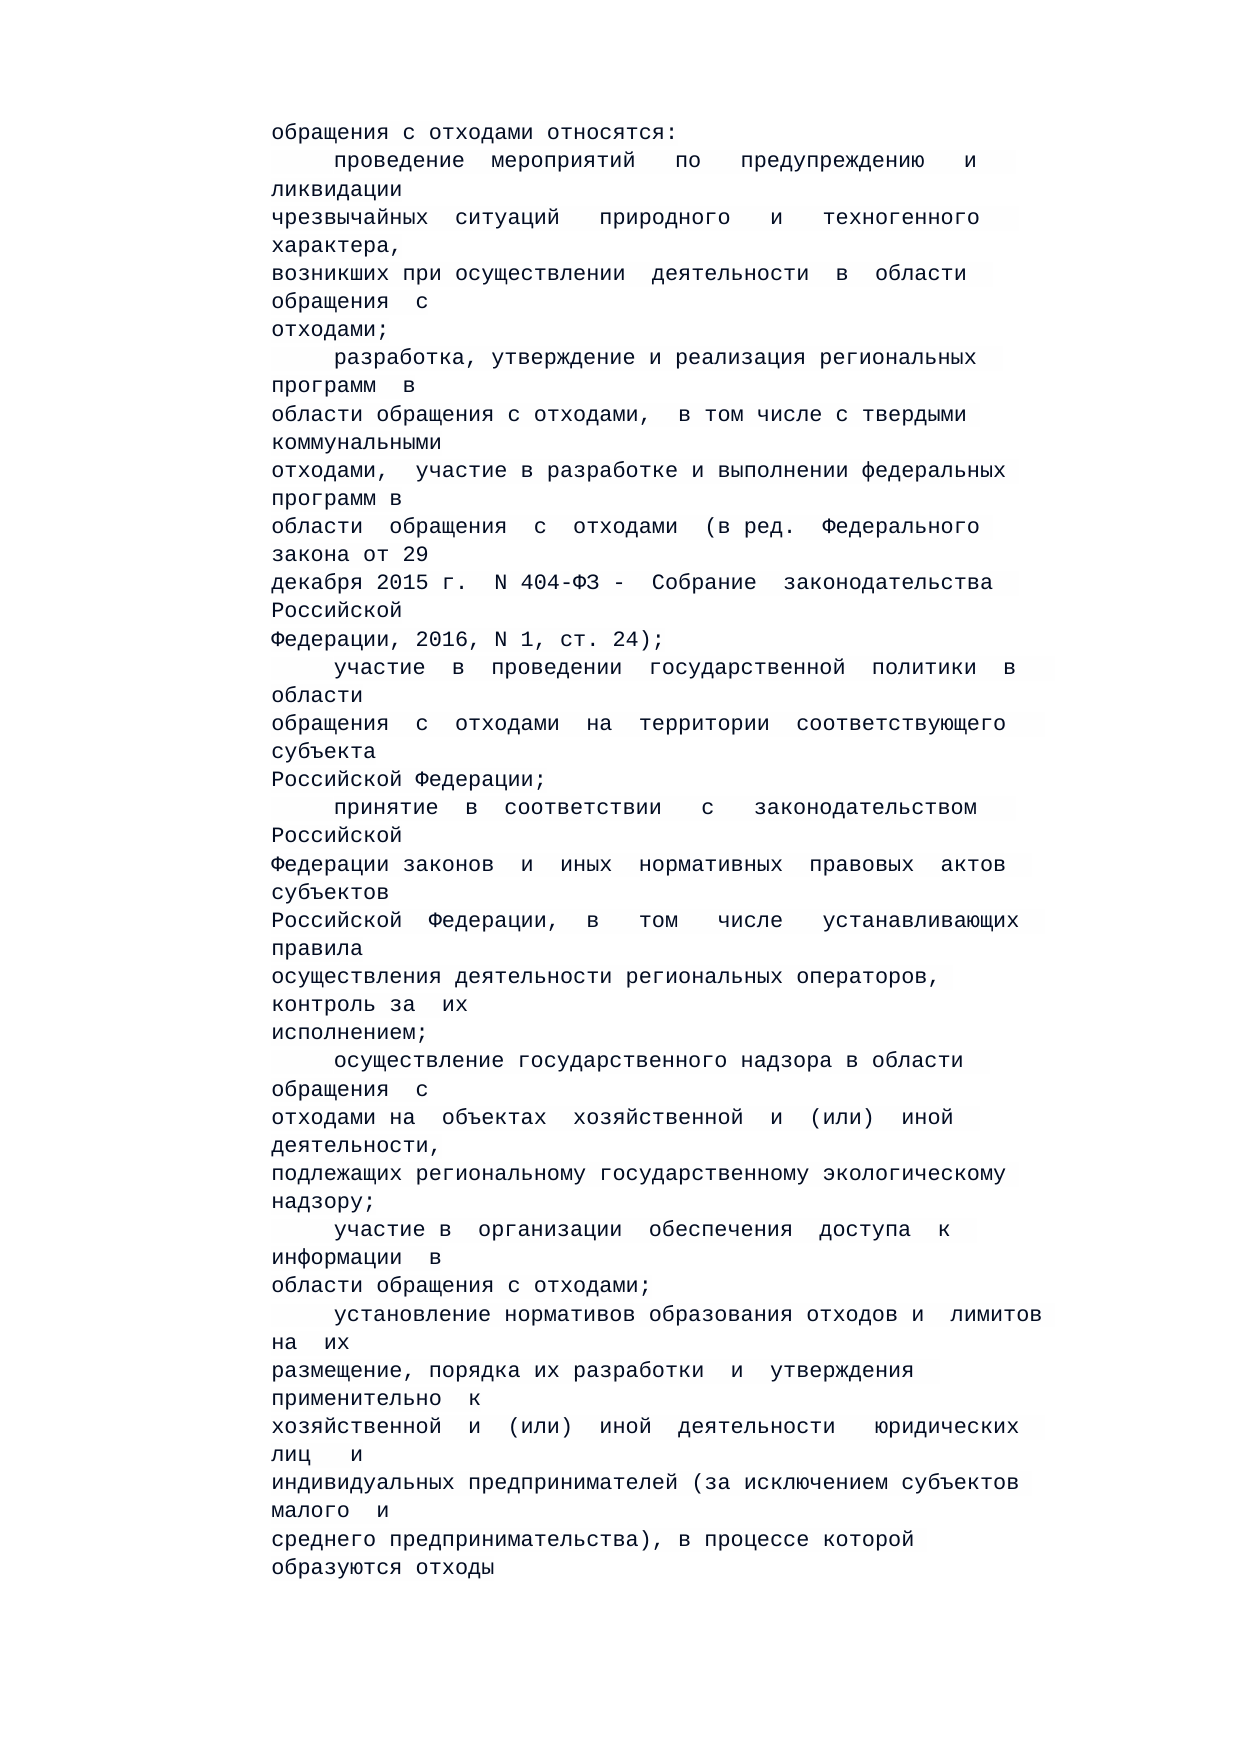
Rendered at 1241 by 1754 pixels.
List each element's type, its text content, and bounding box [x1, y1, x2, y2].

text Российской Федерации, в том числе устанавливающих правила [271, 906, 1058, 962]
text осуществления деятельности региональных операторов, контроль за их [271, 962, 1058, 1018]
text хозяйственной и (или) иной деятельности юридических лиц и [271, 1412, 1058, 1468]
text разработка, утверждение и реализация региональных программ в [271, 343, 1058, 399]
text Федерации, 2016, N 1, ст. 24); [271, 624, 1058, 652]
text обращения с отходами относятся: [271, 118, 1058, 146]
text Российской Федерации; [271, 765, 1058, 793]
text чрезвычайных ситуаций природного и техногенного характера, [271, 202, 1058, 259]
text Федерации законов и иных нормативных правовых актов субъектов [271, 849, 1058, 906]
text подлежащих региональному государственному экологическому надзору; [271, 1159, 1058, 1215]
text участие в организации обеспечения доступа к информации в [271, 1215, 1058, 1271]
text обращения с отходами на территории соответствующего субъекта [271, 709, 1058, 765]
text отходами, участие в разработке и выполнении федеральных программ в [271, 456, 1058, 512]
text проведение мероприятий по предупреждению и ликвидации [271, 146, 1058, 202]
text осуществление государственного надзора в области обращения с [271, 1046, 1058, 1102]
text исполнением; [271, 1018, 1058, 1046]
text принятие в соответствии с законодательством Российской [271, 793, 1058, 849]
text среднего предпринимательства), в процессе которой образуются отходы [271, 1524, 1058, 1581]
text области обращения с отходами (в ред. Федерального закона от 29 [271, 512, 1058, 568]
text декабря 2015 г. N 404-ФЗ - Собрание законодательства Российской [271, 568, 1058, 624]
text области обращения с отходами; [271, 1271, 1058, 1299]
text размещение, порядка их разработки и утверждения применительно к [271, 1356, 1058, 1412]
text отходами; [271, 315, 1058, 343]
text установление нормативов образования отходов и лимитов на их [271, 1299, 1058, 1356]
text области обращения с отходами, в том числе с твердыми коммунальными [271, 399, 1058, 456]
text индивидуальных предпринимателей (за исключением субъектов малого и [271, 1468, 1058, 1524]
text участие в проведении государственной политики в области [271, 652, 1058, 709]
text отходами на объектах хозяйственной и (или) иной деятельности, [271, 1102, 1058, 1159]
text возникших при осуществлении деятельности в области обращения с [271, 259, 1058, 315]
